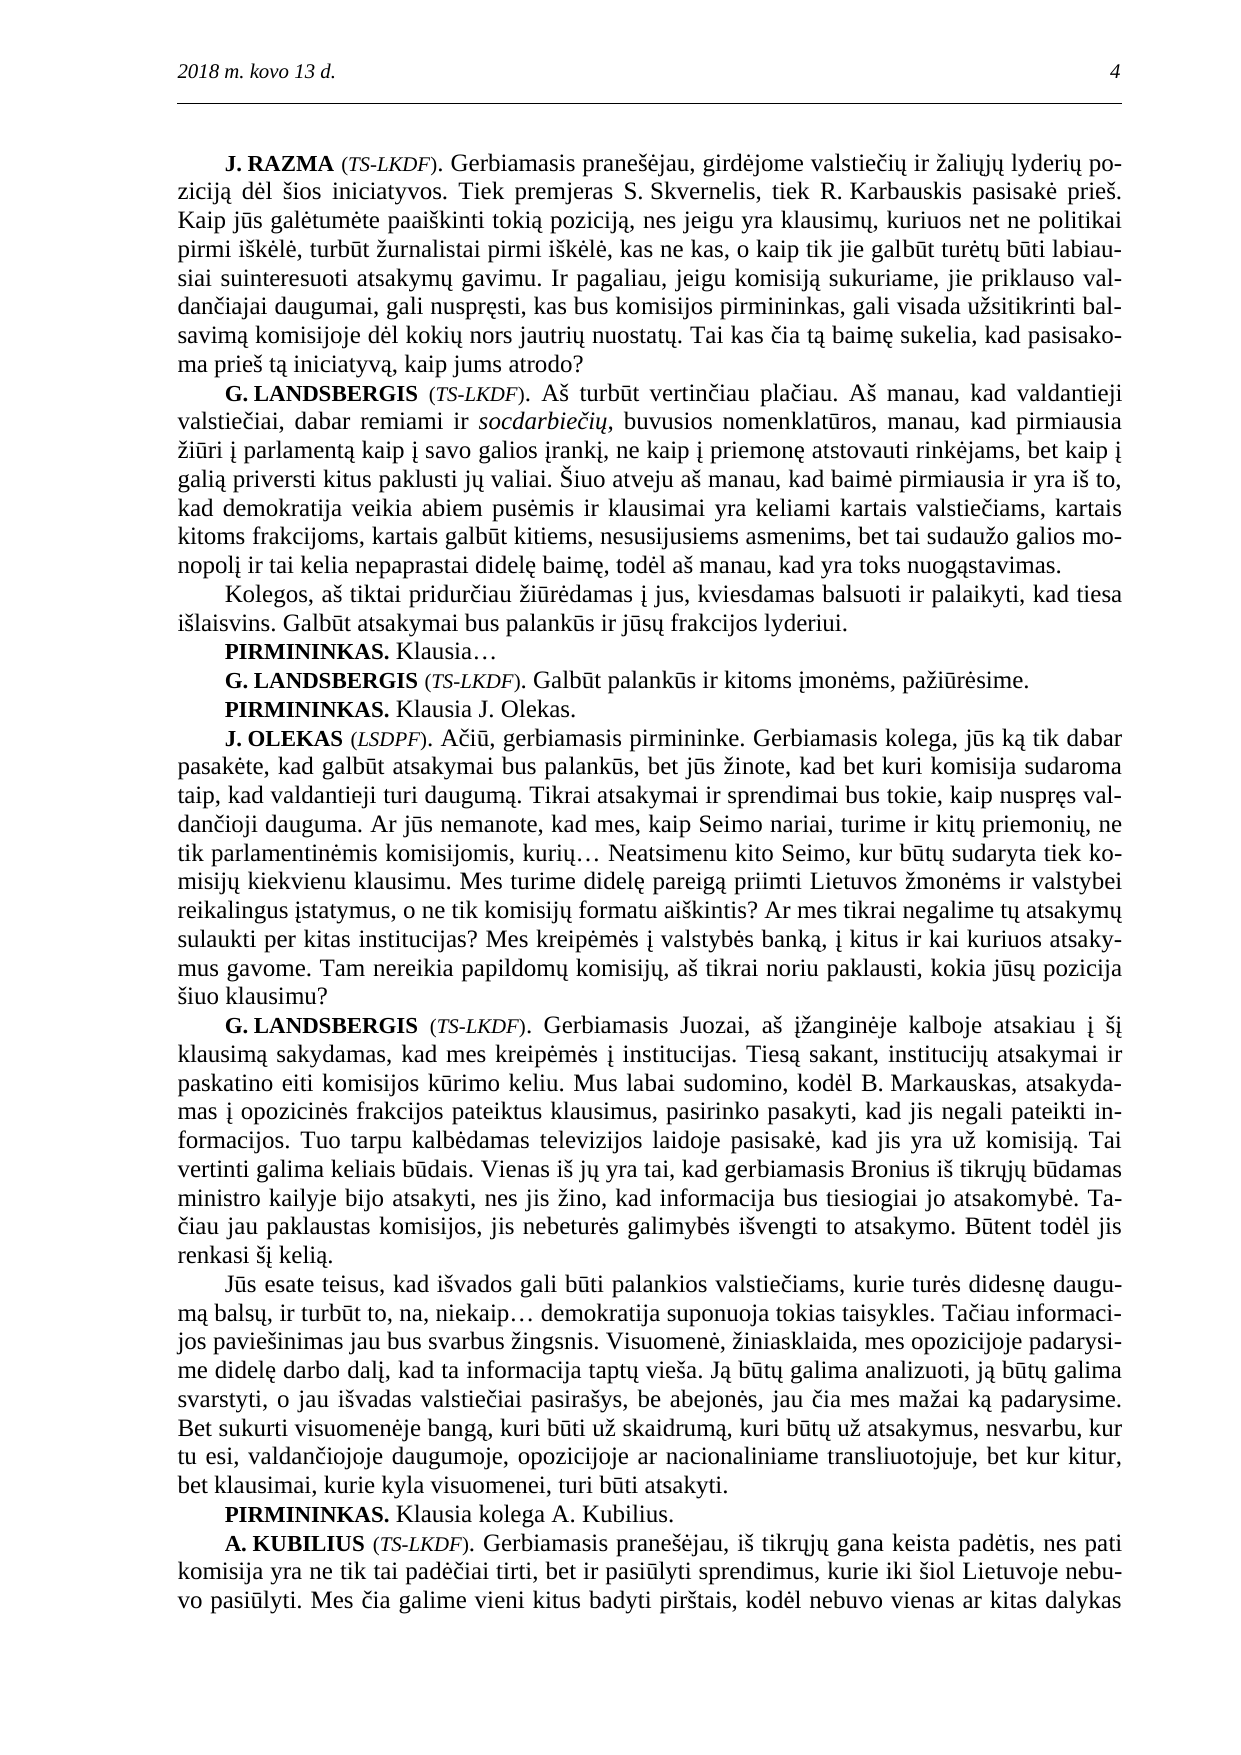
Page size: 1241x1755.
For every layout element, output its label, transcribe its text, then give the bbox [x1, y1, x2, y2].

text Jūs esa­te tei­sus, kad iš­va­dos ga­li bū­ti pa­lan­kios vals­tie­čiams, ku­rie tu­rės di­des­nę dau­gu­mą bal­sų, ir tur­būt to, na, nie­kaip… de­mo­kra­tija su­po­nuo­ja to­kias tai­syk­les. Ta­čiau in­for­ma­ci­jos pa­vie­ši­ni­mas jau bus svar­bus žings­nis. Vi­suo­me­nė, ži­niask­lai­da, mes opo­zi­ci­jo­je pa­da­ry­si­me di­de­lę dar­bo da­lį, kad ta in­for­ma­ci­ja tap­tų vie­ša. Ją bū­tų ga­li­ma ana­li­zuo­ti, ją bū­tų ga­li­ma svars­ty­ti, o jau iš­va­das vals­tie­čiai pa­si­ra­šys, be abe­jo­nės, jau čia mes ma­žai ką pa­da­ry­si­me. Bet su­kur­ti vi­suo­me­nė­je ban­gą, ku­ri bū­ti už skaid­ru­mą, ku­ri bū­tų už at­sa­ky­mus, ne­svar­bu, kur tu esi, val­dan­čio­jo­je dau­gu­mo­je, opo­zi­ci­jo­je ar na­cio­na­li­nia­me tran­sliuo­to­ju­je, bet kur ki­tur, bet klau­si­mai, ku­rie ky­la vi­suo­me­nei, tu­ri bū­ti at­sa­ky­ti. [177, 1269, 1122, 1499]
text A. KUBILIUS (TS-LKDF). Ger­bia­ma­sis pra­ne­šė­jau, iš tik­rų­jų ga­na keis­ta pa­dė­tis, nes pa­ti ko­mi­si­ja yra ne tik tai pa­dė­čiai tir­ti, bet ir pa­siū­ly­ti spren­di­mus, ku­rie iki šiol Lie­tu­vo­je ne­bu­vo pa­siū­ly­ti. Mes čia ga­li­me vie­ni ki­tus ba­dy­ti pirš­tais, ko­dėl ne­bu­vo vie­nas ar ki­tas da­ly­kas [177, 1528, 1122, 1614]
text G. LANDSBERGIS (TS-LKDF). Ger­bia­ma­sis Juo­zai, aš įžan­gi­nė­je kal­bo­je at­sa­kiau į šį klau­si­mą sa­ky­da­mas, kad mes krei­pė­mės į ins­ti­tu­ci­jas. Tie­są sa­kant, ins­ti­tu­ci­jų at­sa­ky­mai ir pa­ska­ti­no ei­ti ko­mi­si­jos kū­ri­mo ke­liu. Mus la­bai su­do­mi­no, ko­dėl B. Mar­kaus­kas, at­sa­ky­da­mas į opo­zi­ci­nės frak­ci­jos pa­teik­tus klau­si­mus, pa­si­rin­ko pa­sa­ky­ti, kad jis ne­ga­li pa­teik­ti in­for­ma­ci­jos. Tuo tar­pu kal­bė­da­mas te­le­vi­zi­jos lai­do­je pa­si­sa­kė, kad jis yra už ko­mi­si­ją. Tai ver­tin­ti ga­li­ma ke­liais bū­dais. Vie­nas iš jų yra tai, kad ger­bia­ma­sis Bro­nius iš tik­rų­jų bū­da­mas mi­nist­ro kai­ly­je bi­jo at­sa­ky­ti, nes jis ži­no, kad in­for­ma­ci­ja bus tie­sio­giai jo at­sa­ko­my­bė. Ta­čiau jau pa­klaus­tas ko­mi­si­jos, jis ne­be­tu­rės ga­li­my­bės iš­veng­ti to at­sa­ky­mo. Bū­tent to­dėl jis ren­ka­si šį ke­lią. [177, 1010, 1122, 1269]
text PIRMININKAS. Klau­sia… [177, 636, 1122, 665]
text J. RAZMA (TS-LKDF). Ger­bia­ma­sis pra­ne­šė­jau, gir­dė­jo­me vals­tie­čių ir ža­lių­jų ly­de­rių po­zi­ci­ją dėl šios ini­cia­ty­vos. Tiek prem­je­ras S. Skver­ne­lis, tiek R. Kar­baus­kis pa­si­sa­kė prieš. Kaip jūs ga­lė­tu­mė­te pa­aiš­kin­ti to­kią po­zi­ci­ją, nes jei­gu yra klau­si­mų, ku­riuos net ne po­li­ti­kai pir­mi iš­kė­lė, tur­būt žur­na­lis­tai pir­mi iš­kė­lė, kas ne kas, o kaip tik jie gal­būt tu­rė­tų bū­ti la­biau­siai su­in­te­re­suo­ti at­sa­ky­mų ga­vi­mu. Ir pa­ga­liau, jei­gu ko­mi­si­ją su­ku­ria­me, jie pri­klau­so val­dan­čia­jai dau­gu­mai, ga­li nu­spręs­ti, kas bus ko­mi­si­jos pir­mi­nin­kas, ga­li vi­sa­da už­si­tik­rin­ti bal­sa­vi­mą ko­mi­si­jo­je dėl ko­kių nors jaut­rių nuo­sta­tų. Tai kas čia tą bai­mę su­ke­lia, kad pa­si­sa­ko­ma prieš tą ini­cia­ty­vą, kaip jums at­ro­do? [177, 148, 1122, 378]
text J. OLEKAS (LSDPF). Ačiū, ger­bia­ma­sis pir­mi­nin­ke. Ger­bia­ma­sis ko­le­ga, jūs ką tik da­bar pa­sa­kė­te, kad gal­būt at­sa­ky­mai bus pa­lan­kūs, bet jūs ži­no­te, kad bet ku­ri ko­mi­si­ja su­da­ro­ma taip, kad val­dan­tie­ji tu­ri dau­gu­mą. Tik­rai at­sa­ky­mai ir spren­di­mai bus to­kie, kaip nu­spręs val­dan­čio­ji dau­gu­ma. Ar jūs ne­ma­no­te, kad mes, kaip Sei­mo na­riai, tu­ri­me ir ki­tų prie­mo­nių, ne tik par­la­men­ti­nė­mis ko­mi­si­jo­mis, ku­rių… Ne­at­si­me­nu ki­to Sei­mo, kur bū­tų su­da­ry­ta tiek ko­mi­si­jų kiek­vie­nu klau­si­mu. Mes tu­ri­me di­de­lę pa­rei­gą pri­im­ti Lie­tu­vos žmo­nėms ir vals­ty­bei rei­ka­lin­gus įsta­ty­mus, o ne tik ko­mi­si­jų for­ma­tu aiš­kin­tis? Ar mes tik­rai ne­ga­li­me tų at­sa­ky­mų su­lauk­ti per ki­tas ins­ti­tu­ci­jas? Mes krei­pė­mės į vals­ty­bės ban­ką, į ki­tus ir kai ku­riuos at­sa­ky­mus ga­vo­me. Tam ne­rei­kia pa­pil­do­mų ko­mi­si­jų, aš tik­rai no­riu pa­klaus­ti, ko­kia jū­sų po­zi­ci­ja šiuo klau­si­mu? [177, 723, 1122, 1010]
text G. LANDSBERGIS (TS-LKDF). Aš tur­būt ver­tin­čiau pla­čiau. Aš ma­nau, kad val­dan­tie­ji vals­tie­čiai, da­bar re­mia­mi ir soc­dar­bie­čių, bu­vu­sios no­men­kla­tū­ros, ma­nau, kad pir­miau­sia žiū­ri į par­la­men­tą kaip į sa­vo ga­lios įran­kį, ne kaip į prie­mo­nę at­sto­vau­ti rin­kė­jams, bet kaip į ga­lią pri­vers­ti ki­tus pa­klus­ti jų va­liai. Šiuo at­ve­ju aš ma­nau, kad bai­mė pir­miau­sia ir yra iš to, kad de­mo­kra­tija vei­kia abiem pu­sėmis ir klau­si­mai yra ke­lia­mi kar­tais vals­tie­čiams, kar­tais ki­toms frak­ci­joms, kar­tais gal­būt ki­tiems, ne­su­si­ju­siems as­me­nims, bet tai su­dau­žo ga­lios mo­no­po­lį ir tai ke­lia ne­pa­pras­tai di­de­lę bai­mę, to­dėl aš ma­nau, kad yra toks nuo­gąs­ta­vi­mas. [177, 378, 1122, 579]
text G. LANDSBERGIS (TS-LKDF). Gal­būt pa­lan­kūs ir ki­toms įmo­nėms, pa­žiū­rė­si­me. [177, 665, 1122, 694]
text Ko­le­gos, aš tik­tai pri­dur­čiau žiū­rė­da­mas į jus, kvies­da­mas bal­suo­ti ir pa­lai­ky­ti, kad tie­sa iš­lais­vins. Gal­būt at­sa­ky­mai bus pa­lan­kūs ir jū­sų frak­ci­jos ly­de­riui. [177, 579, 1122, 636]
text PIRMININKAS. Klau­sia J. Ole­kas. [177, 694, 1122, 723]
text PIRMININKAS. Klau­sia ko­le­ga A. Ku­bi­lius. [177, 1499, 1122, 1528]
